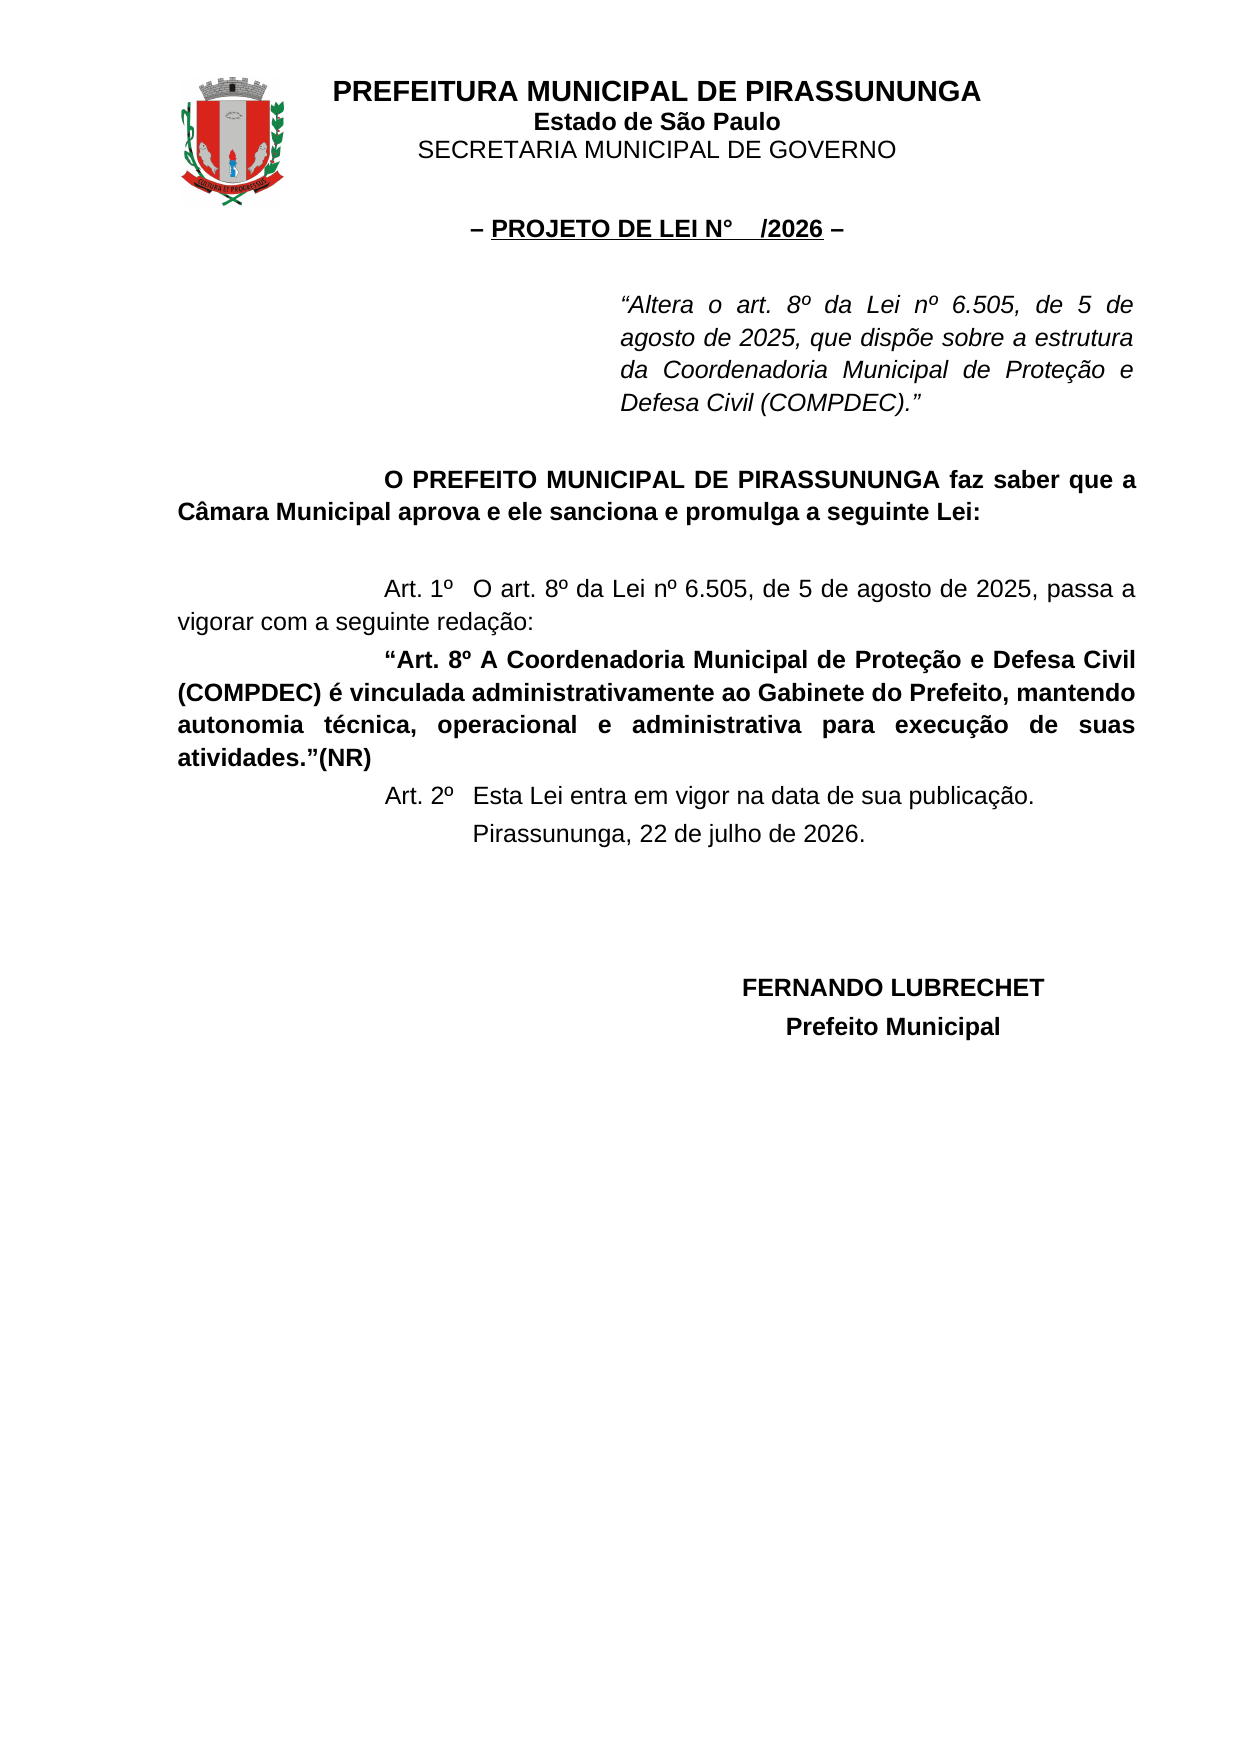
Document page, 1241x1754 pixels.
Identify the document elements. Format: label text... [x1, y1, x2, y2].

text Art. 1º O art. 8º da Lei nº 6.505, de 5 de agosto de 2025, passa a vigorar com a seguinte redação: [177, 570, 1137, 635]
subtitle “Altera o art. 8º da Lei nº 6.505, de 5 de agosto de 2025, que dispõe sobre a estrutura da Coordenadoria Municipal de Proteção e Defesa Civil (COMPDEC).” [620, 287, 1137, 417]
text Pirassununga, 22 de julho de 2026. [177, 816, 1137, 848]
subtitle O PREFEITO MUNICIPAL DE PIRASSUNUNGA faz saber que a Câmara Municipal aprova e ele sanciona e promulga a seguinte Lei: [177, 461, 1137, 526]
text “Art. 8º A Coordenadoria Municipal de Proteção e Defesa Civil (COMPDEC) é vinculada administrativamente ao Gabinete do Prefeito, mantendo autonomia técnica, operacional e administrativa para execução de suas atividades.”(NR) [177, 641, 1137, 771]
text – PROJETO DE LEI N° /2026 – [177, 210, 1137, 242]
text FERNANDO LUBRECHET [650, 969, 1137, 1002]
text Art. 2º Esta Lei entra em vigor na data de sua publicação. [177, 777, 1137, 810]
picture [180, 76, 284, 207]
subtitle Prefeito Municipal [650, 1008, 1137, 1040]
